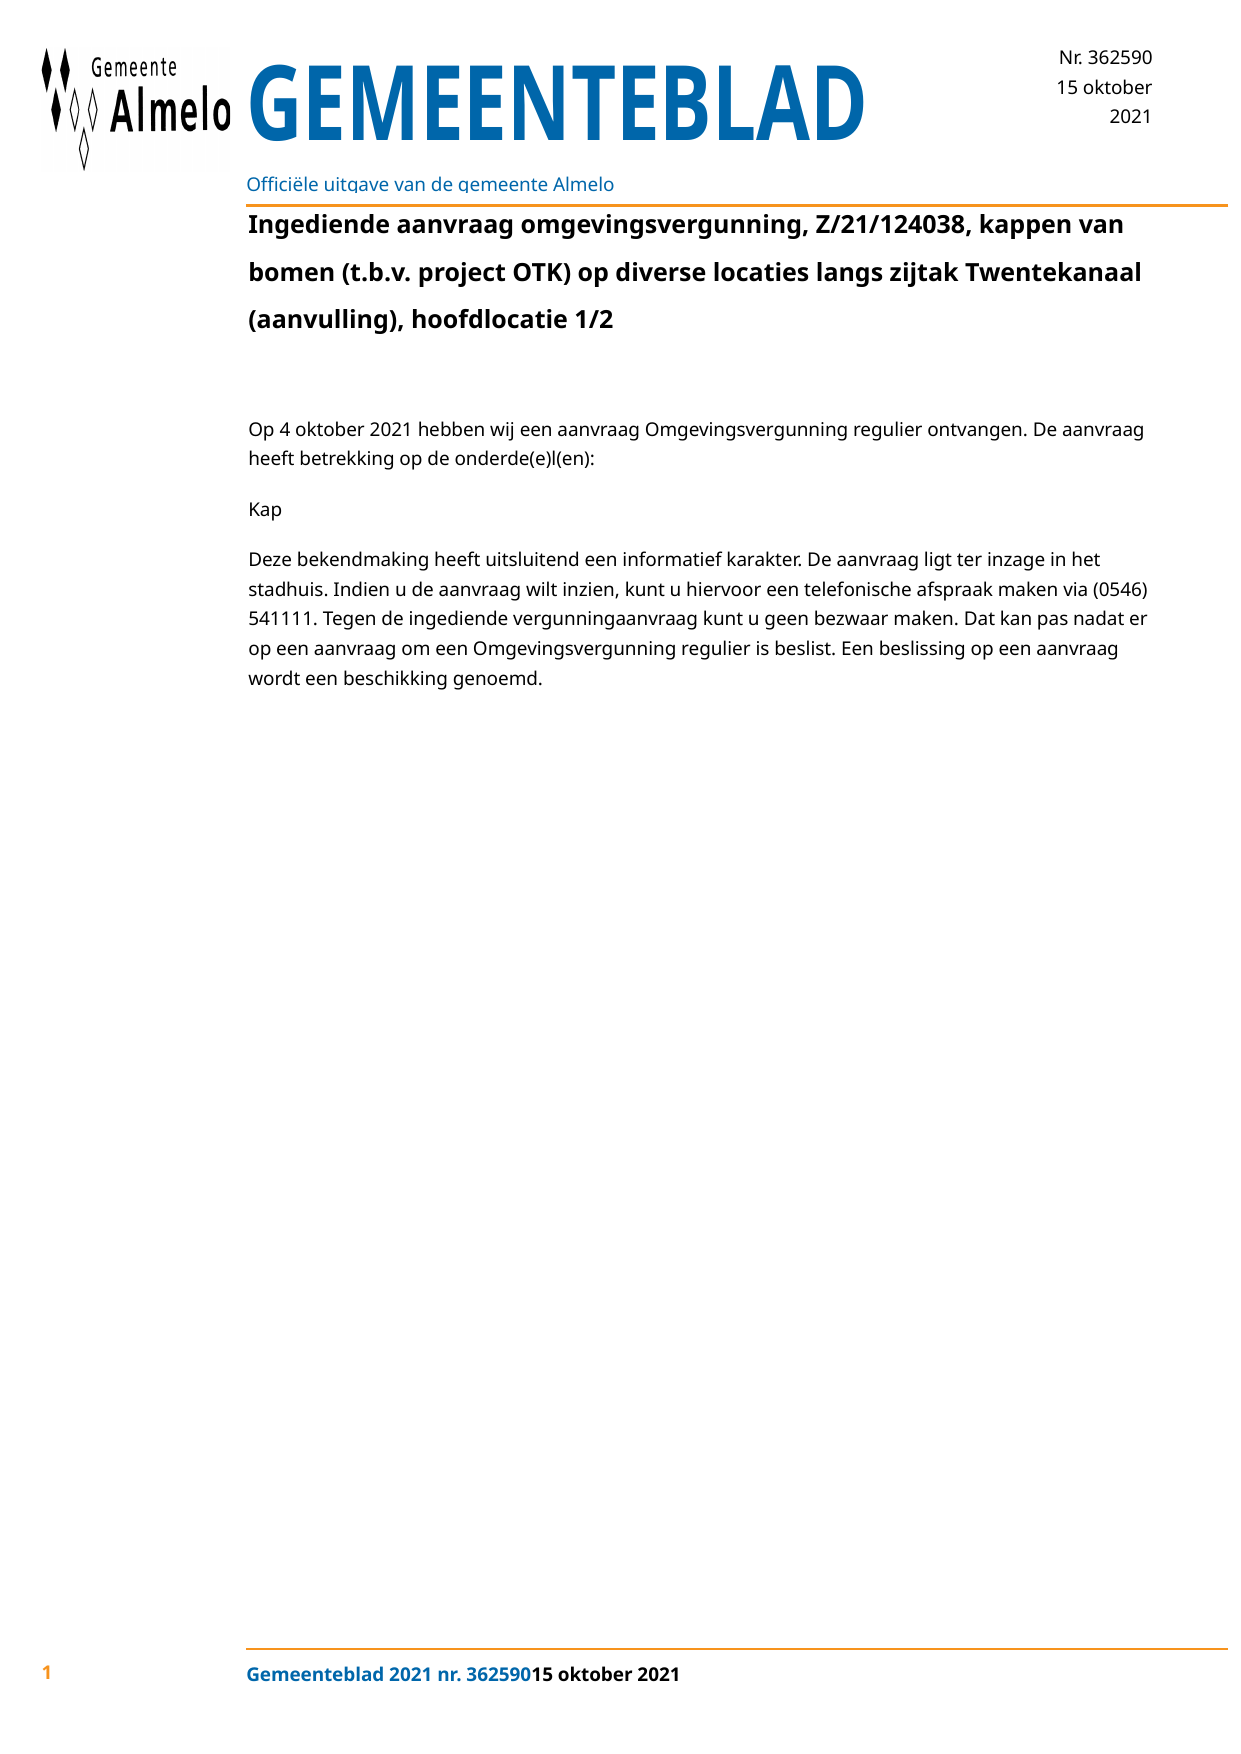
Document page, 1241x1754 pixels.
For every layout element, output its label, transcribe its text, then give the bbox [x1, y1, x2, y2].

text Op 4 oktober 2021 hebben wij een aanvraag Omgevingsvergunning regulier ontvangen. De aanvraag heeft betrekking op de onderde(e)l(en): [248, 416, 1152, 471]
text Deze bekendmaking heeft uitsluitend een informatief karakter. De aanvraag ligt ter inzage in het stadhuis. Indien u de aanvraag wilt inzien, kunt u hiervoor een telefonische afspraak maken via (0546) 541111. Tegen de ingediende vergunningaanvraag kunt u geen bezwaar maken. Dat kan pas nadat er op een aanvraag om een Omgevingsvergunning regulier is beslist. Een beslissing op een aanvraag wordt een beschikking genoemd. [248, 546, 1152, 690]
picture [41, 47, 231, 172]
text Kap [248, 496, 1152, 522]
text Ingediende aanvraag omgevingsvergunning, Z/21/124038, kappen van bomen (t.b.v. project OTK) op diverse locaties langs zijtak Twentekanaal (aanvulling), hoofdlocatie 1/2 [248, 207, 1152, 336]
